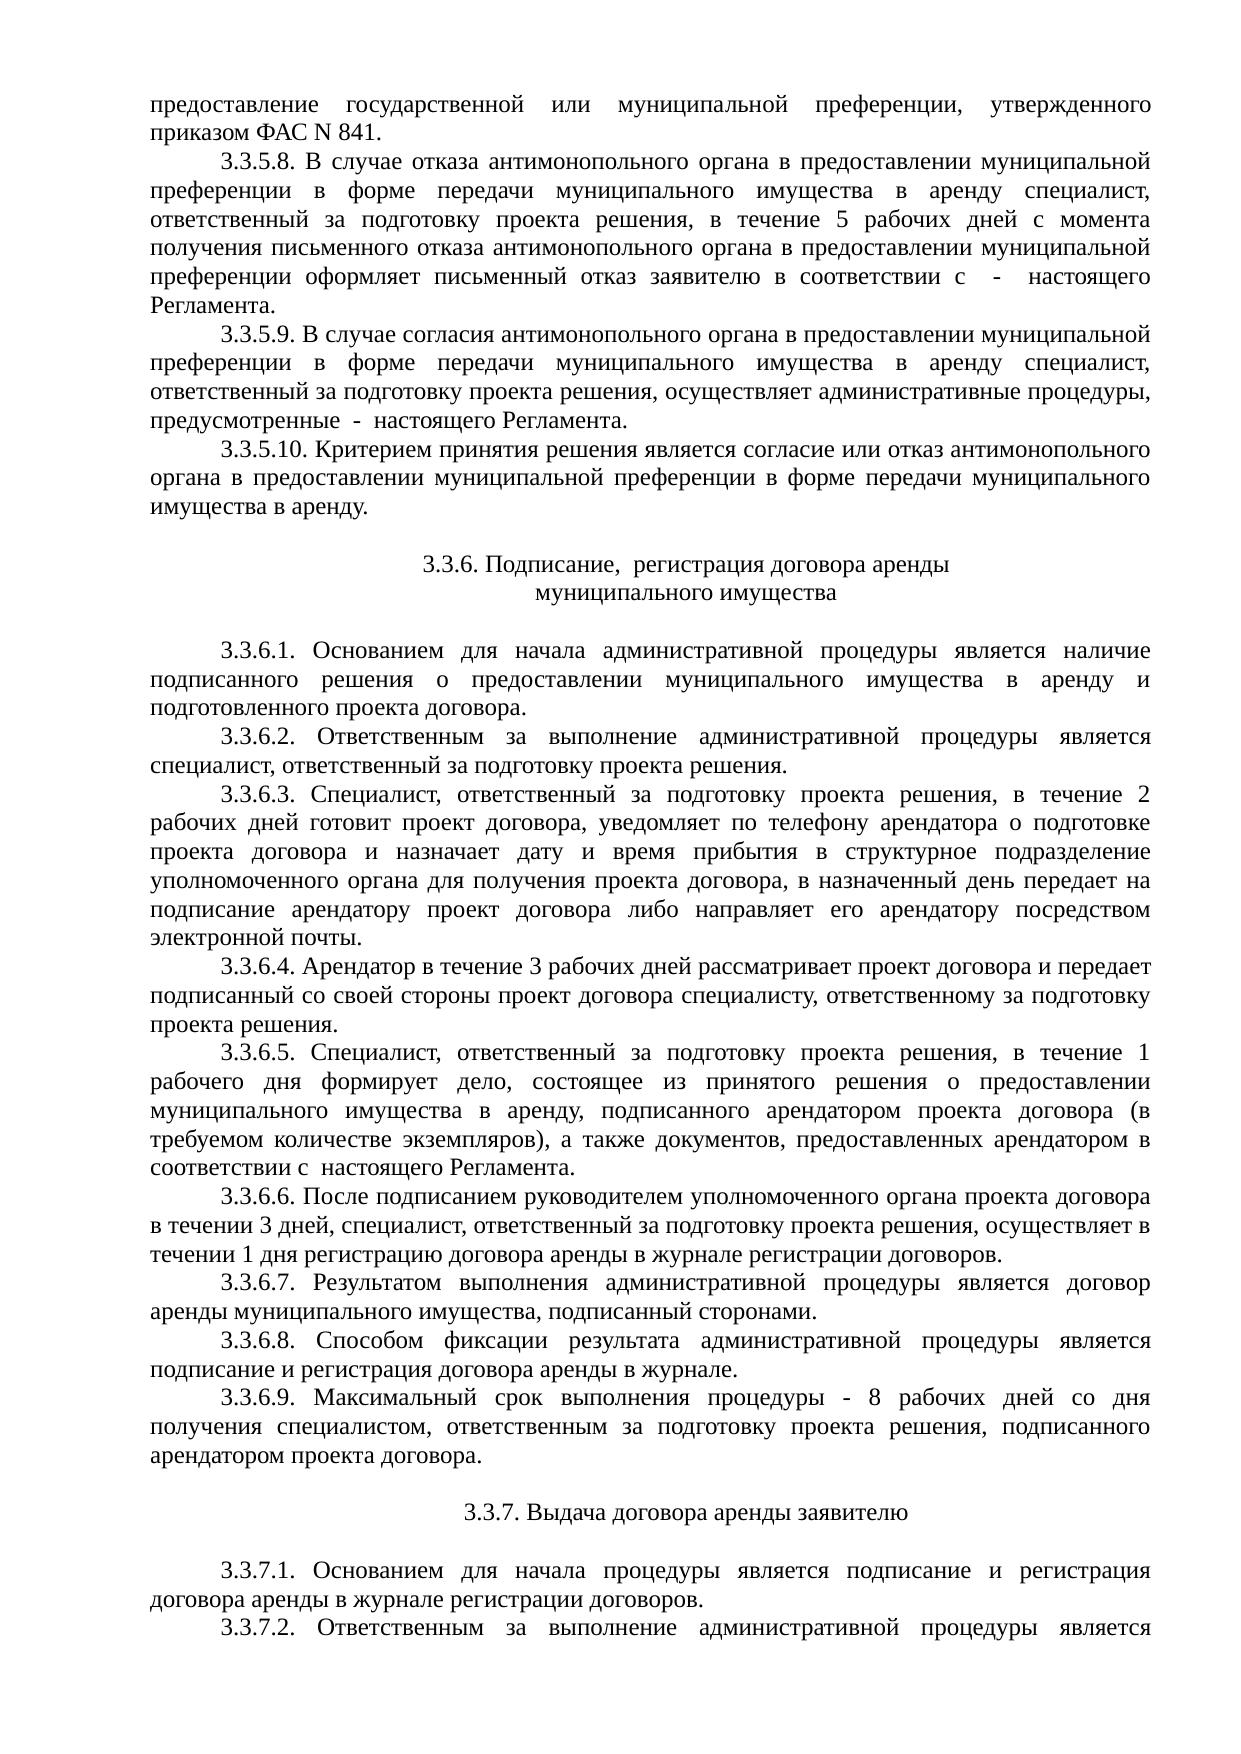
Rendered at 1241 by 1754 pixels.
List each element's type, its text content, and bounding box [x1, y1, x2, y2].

text 3.3.6.2. Ответственным за выполнение административной процедуры является специалист, ответственный за подготовку проекта решения. [150, 721, 1152, 779]
text 3.3.7. Выдача договора аренды заявителю [150, 1497, 1152, 1526]
text муниципального имущества [150, 577, 1152, 606]
text 3.3.6.1. Основанием для начала административной процедуры является наличие подписанного решения о предоставлении муниципального имущества в аренду и подготовленного проекта договора. [150, 635, 1152, 721]
text 3.3.5.9. В случае согласия антимонопольного органа в предоставлении муниципальной преференции в форме передачи муниципального имущества в аренду специалист, ответственный за подготовку проекта решения, осуществляет административные процедуры, предусмотренные - настоящего Регламента. [150, 319, 1152, 434]
text 3.3.5.10. Критерием принятия решения является согласие или отказ антимонопольного органа в предоставлении муниципальной преференции в форме передачи муниципального имущества в аренду. [150, 434, 1152, 520]
text 3.3.6. Подписание, регистрация договора аренды [150, 549, 1152, 577]
text 3.3.6.3. Специалист, ответственный за подготовку проекта решения, в течение 2 рабочих дней готовит проект договора, уведомляет по телефону арендатора о подготовке проекта договора и назначает дату и время прибытия в структурное подразделение уполномоченного органа для получения проекта договора, в назначенный день передает на подписание арендатору проект договора либо направляет его арендатору посредством электронной почты. [150, 779, 1152, 951]
text 3.3.6.5. Специалист, ответственный за подготовку проекта решения, в течение 1 рабочего дня формирует дело, состоящее из принятого решения о предоставлении муниципального имущества в аренду, подписанного арендатором проекта договора (в требуемом количестве экземпляров), а также документов, предоставленных арендатором в соответствии с настоящего Регламента. [150, 1037, 1152, 1181]
text 3.3.6.6. После подписанием руководителем уполномоченного органа проекта договора в течении 3 дней, специалист, ответственный за подготовку проекта решения, осуществляет в течении 1 дня регистрацию договора аренды в журнале регистрации договоров. [150, 1181, 1152, 1267]
text 3.3.5.8. В случае отказа антимонопольного органа в предоставлении муниципальной преференции в форме передачи муниципального имущества в аренду специалист, ответственный за подготовку проекта решения, в течение 5 рабочих дней с момента получения письменного отказа антимонопольного органа в предоставлении муниципальной преференции оформляет письменный отказ заявителю в соответствии с - настоящего Регламента. [150, 146, 1152, 319]
text 3.3.7.2. Ответственным за выполнение административной процедуры является [150, 1612, 1152, 1641]
text 3.3.6.4. Арендатор в течение 3 рабочих дней рассматривает проект договора и передает подписанный со своей стороны проект договора специалисту, ответственному за подготовку проекта решения. [150, 951, 1152, 1037]
text 3.3.6.9. Максимальный срок выполнения процедуры - 8 рабочих дней со дня получения специалистом, ответственным за подготовку проекта решения, подписанного арендатором проекта договора. [150, 1382, 1152, 1469]
text 3.3.6.7. Результатом выполнения административной процедуры является договор аренды муниципального имущества, подписанный сторонами. [150, 1267, 1152, 1325]
text 3.3.7.1. Основанием для начала процедуры является подписание и регистрация договора аренды в журнале регистрации договоров. [150, 1555, 1152, 1612]
text 3.3.6.8. Способом фиксации результата административной процедуры является подписание и регистрация договора аренды в журнале. [150, 1325, 1152, 1382]
text предоставление государственной или муниципальной преференции, утвержденного приказом ФАС N 841. [150, 89, 1152, 146]
